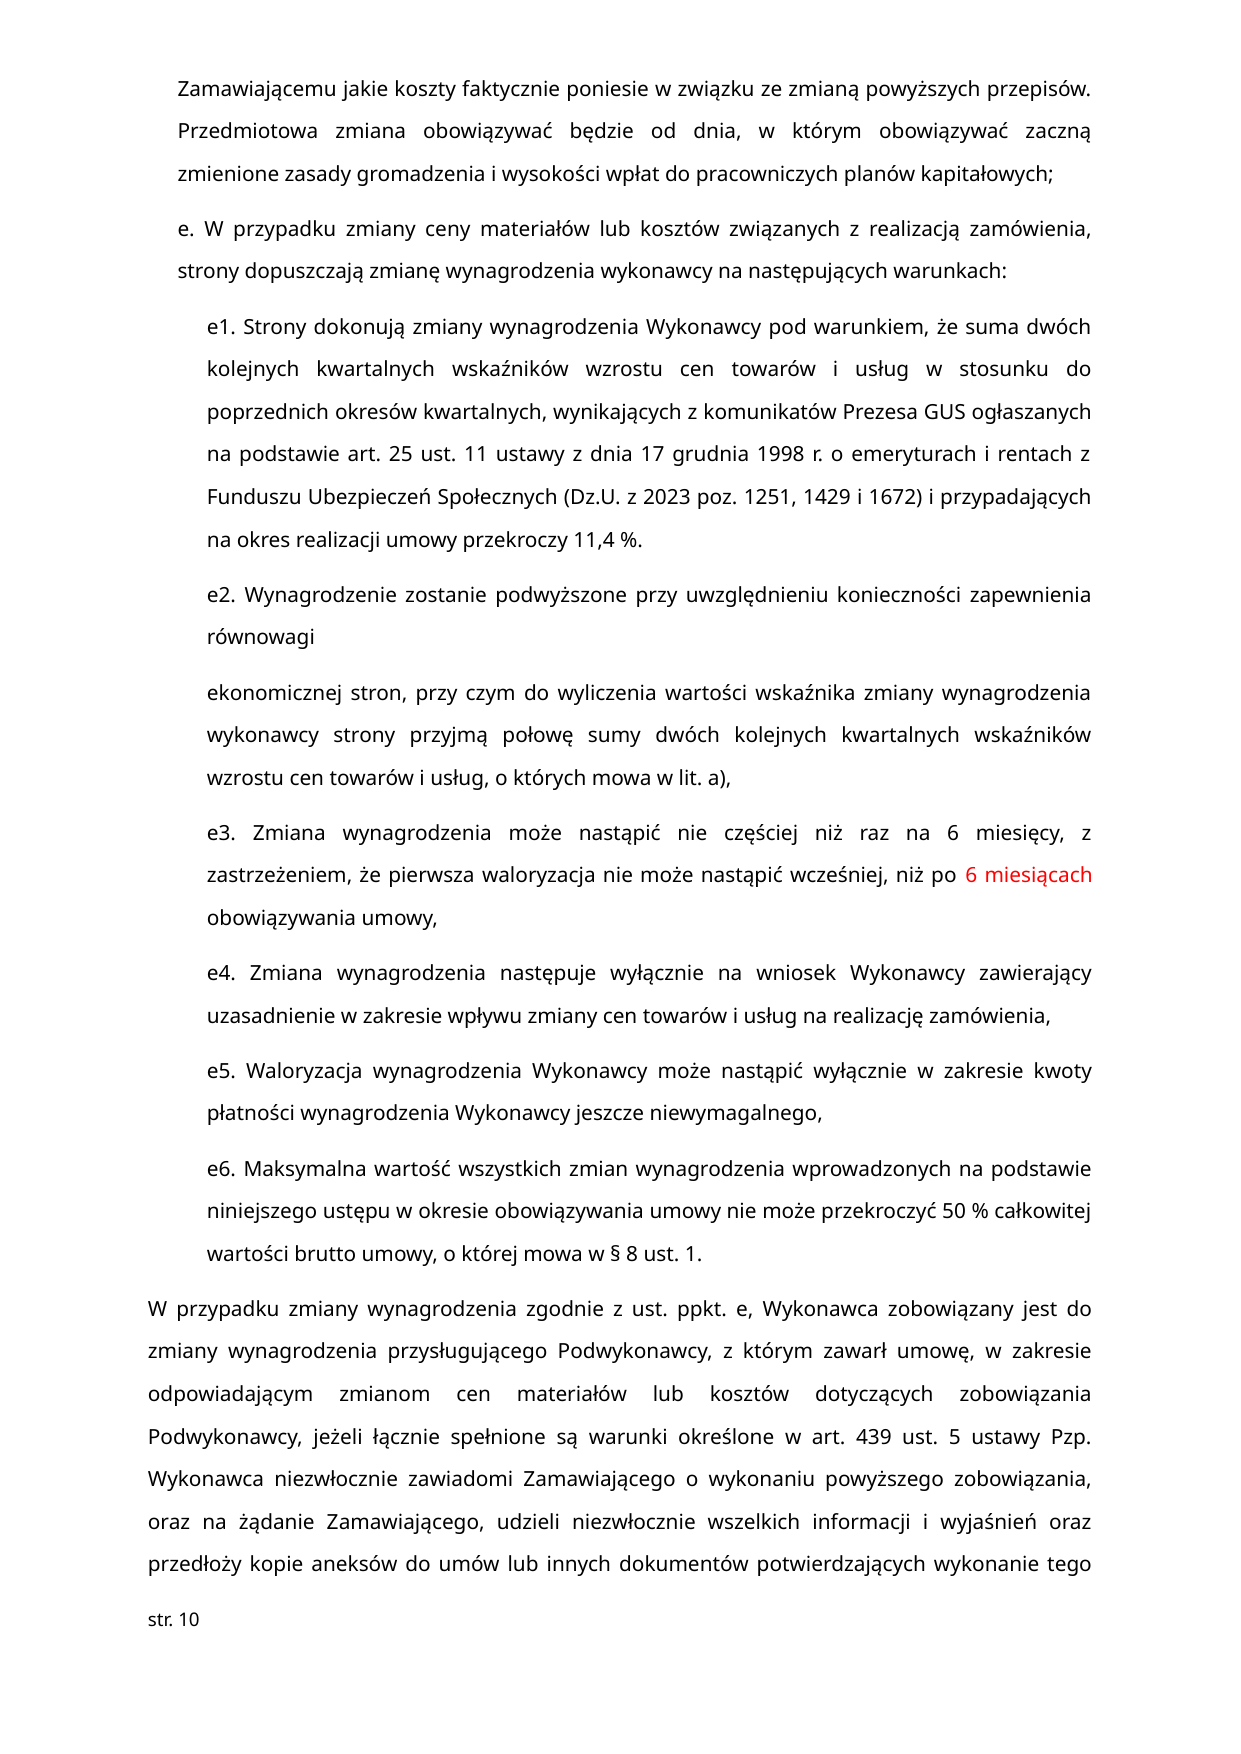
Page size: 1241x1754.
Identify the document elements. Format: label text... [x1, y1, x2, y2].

text ekonomicznej stron, przy czym do wyliczenia wartości wskaźnika zmiany wynagrodzenia wykonawcy strony przyjmą połowę sumy dwóch kolejnych kwartalnych wskaźników wzrostu cen towarów i usług, o których mowa w lit. a), [207, 678, 1093, 791]
text e6. Maksymalna wartość wszystkich zmian wynagrodzenia wprowadzonych na podstawie niniejszego ustępu w okresie obowiązywania umowy nie może przekroczyć 50 % całkowitej wartości brutto umowy, o której mowa w § 8 ust. 1. [207, 1154, 1093, 1267]
text Zamawiającemu jakie koszty faktycznie poniesie w związku ze zmianą powyższych przepisów. Przedmiotowa zmiana obowiązywać będzie od dnia, w którym obowiązywać zaczną zmienione zasady gromadzenia i wysokości wpłat do pracowniczych planów kapitałowych; [177, 74, 1093, 187]
text W przypadku zmiany wynagrodzenia zgodnie z ust. ppkt. e, Wykonawca zobowiązany jest do zmiany wynagrodzenia przysługującego Podwykonawcy, z którym zawarł umowę, w zakresie odpowiadającym zmianom cen materiałów lub kosztów dotyczących zobowiązania Podwykonawcy, jeżeli łącznie spełnione są warunki określone w art. 439 ust. 5 ustawy Pzp. Wykonawca niezwłocznie zawiadomi Zamawiającego o wykonaniu powyższego zobowiązania, oraz na żądanie Zamawiającego, udzieli niezwłocznie wszelkich informacji i wyjaśnień oraz przedłoży kopie aneksów do umów lub innych dokumentów potwierdzających wykonanie tego [148, 1294, 1093, 1578]
text e1. Strony dokonują zmiany wynagrodzenia Wykonawcy pod warunkiem, że suma dwóch kolejnych kwartalnych wskaźników wzrostu cen towarów i usług w stosunku do poprzednich okresów kwartalnych, wynikających z komunikatów Prezesa GUS ogłaszanych na podstawie art. 25 ust. 11 ustawy z dnia 17 grudnia 1998 r. o emeryturach i rentach z Funduszu Ubezpieczeń Społecznych (Dz.U. z 2023 poz. 1251, 1429 i 1672) i przypadających na okres realizacji umowy przekroczy 11,4 %. [207, 312, 1093, 553]
text e3. Zmiana wynagrodzenia może nastąpić nie częściej niż raz na 6 miesięcy, z zastrzeżeniem, że pierwsza waloryzacja nie może nastąpić wcześniej, niż po 6 miesiącach obowiązywania umowy, [207, 818, 1093, 932]
text e4. Zmiana wynagrodzenia następuje wyłącznie na wniosek Wykonawcy zawierający uzasadnienie w zakresie wpływu zmiany cen towarów i usług na realizację zamówienia, [207, 958, 1093, 1029]
text e5. Waloryzacja wynagrodzenia Wykonawcy może nastąpić wyłącznie w zakresie kwoty płatności wynagrodzenia Wykonawcy jeszcze niewymagalnego, [207, 1056, 1093, 1127]
text e. W przypadku zmiany ceny materiałów lub kosztów związanych z realizacją zamówienia, strony dopuszczają zmianę wynagrodzenia wykonawcy na następujących warunkach: [177, 214, 1093, 285]
text e2. Wynagrodzenie zostanie podwyższone przy uwzględnieniu konieczności zapewnienia równowagi [207, 580, 1093, 651]
